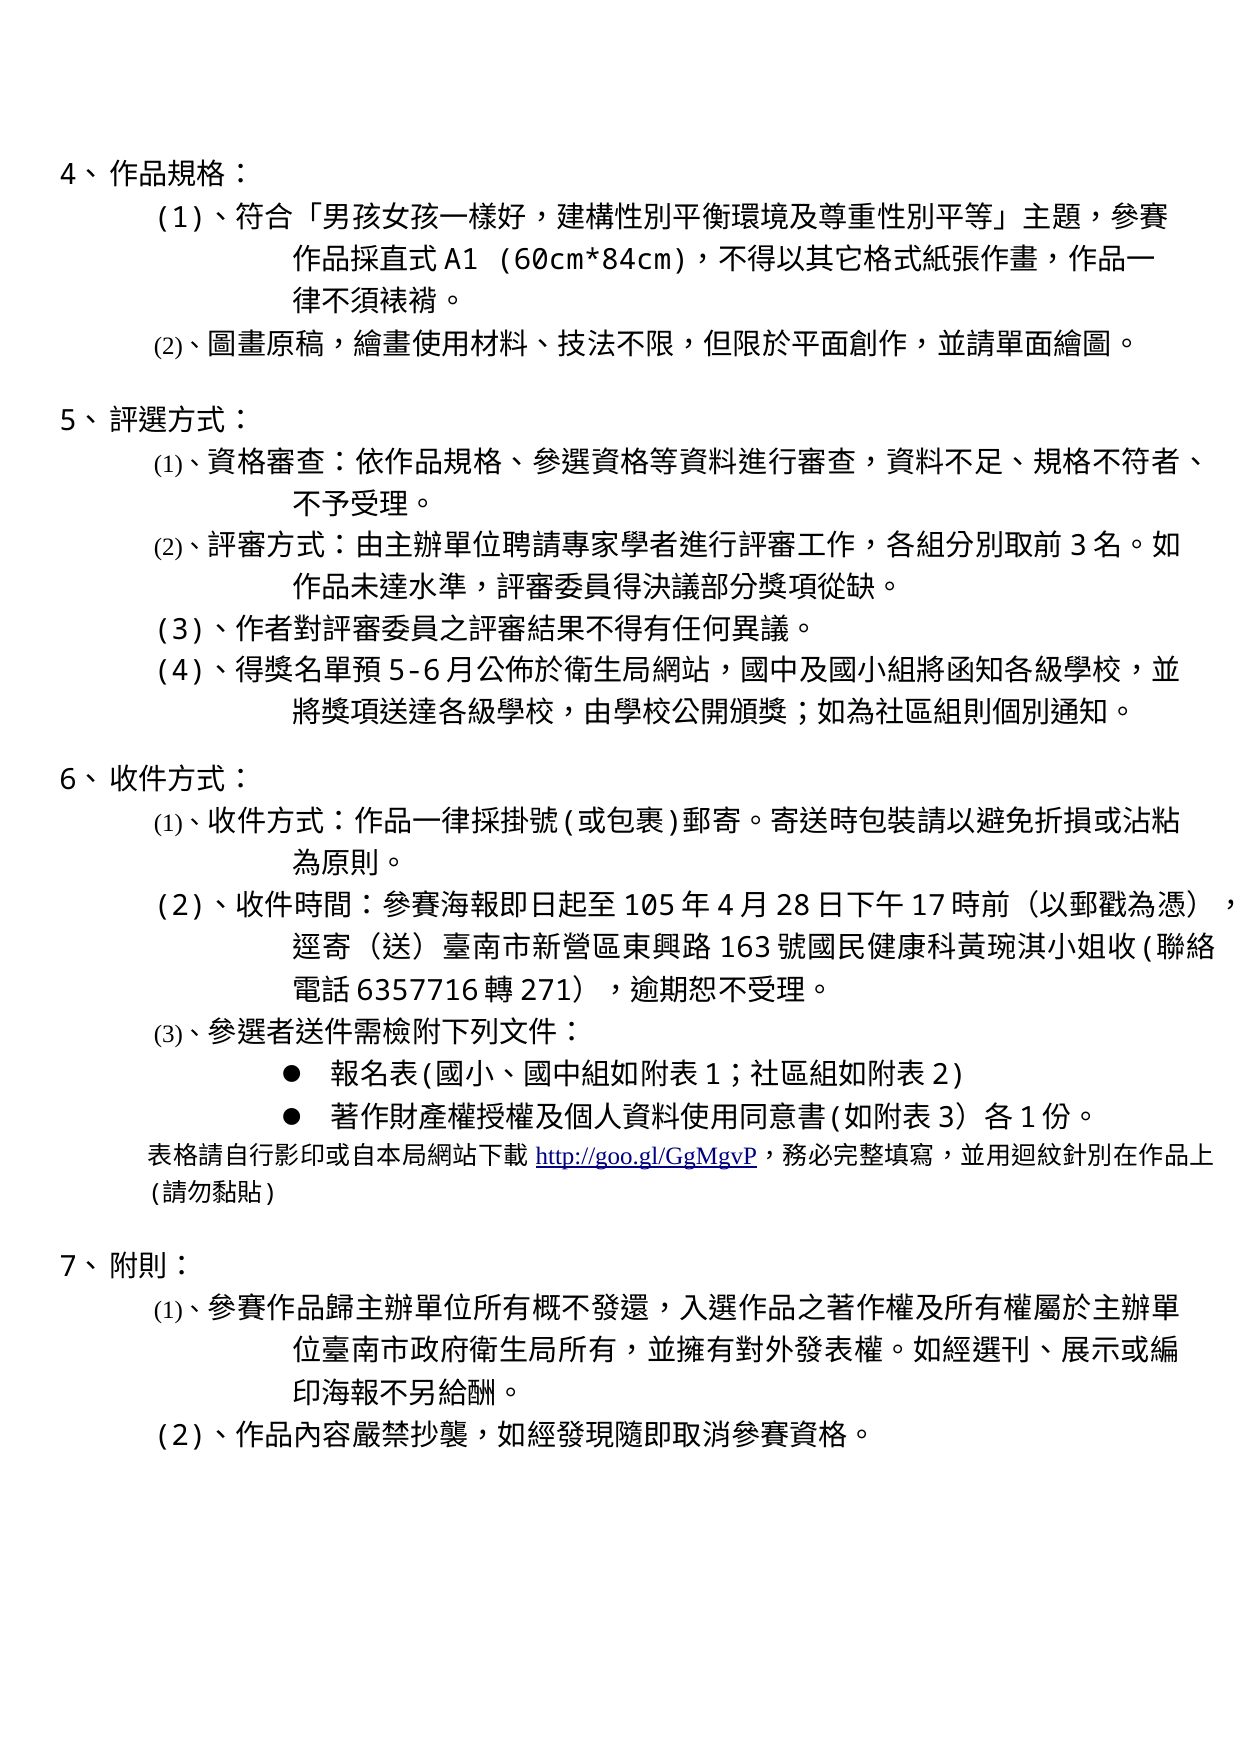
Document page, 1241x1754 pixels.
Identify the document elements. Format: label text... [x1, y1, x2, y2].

list 作品規格： [59, 151, 1181, 193]
list 得獎名單預5-6月公佈於衛生局網站，國中及國小組將函知各級學校，並將獎項送達各級學校，由學校公開頒獎；如為社區組則個別通知。 [153, 647, 1181, 731]
list 評審方式：由主辦單位聘請專家學者進行評審工作，各組分別取前3名。如作品未達水準，評審委員得決議部分獎項從缺。 [153, 522, 1181, 606]
list 作者對評審委員之評審結果不得有任何異議。 [153, 606, 1181, 647]
list 評選方式： [59, 397, 1181, 439]
list 資格審查：依作品規格、參選資格等資料進行審查，資料不足、規格不符者、不予受理。 [153, 439, 1181, 522]
list 圖畫原稿，繪畫使用材料、技法不限，但限於平面創作，並請單面繪圖。 [153, 320, 1181, 363]
text 表格請自行影印或自本局網站下載http://goo.gl/GgMgvP，務必完整填寫，並用迴紋針別在作品上(請勿黏貼) [148, 1136, 1216, 1208]
list 參賽作品歸主辦單位所有概不發還，入選作品之著作權及所有權屬於主辦單位臺南市政府衛生局所有，並擁有對外發表權。如經選刊、展示或編印海報不另給酬。 [153, 1285, 1181, 1412]
list 作品內容嚴禁抄襲，如經發現隨即取消參賽資格。 [153, 1412, 1181, 1454]
list 收件方式： [59, 756, 1181, 798]
list 參選者送件需檢附下列文件： [153, 1009, 1216, 1051]
list 收件時間：參賽海報即日起至105年4月28日下午17時前（以郵戳為憑），逕寄（送）臺南市新營區東興路163號國民健康科黃琬淇小姐收(聯絡電話6357716轉271），逾期恕不受理。 [153, 881, 1216, 1009]
list 符合「男孩女孩一樣好，建構性別平衡環境及尊重性別平等」主題，參賽作品採直式A1 (60cm*84cm)，不得以其它格式紙張作畫，作品一律不須裱褙。 [153, 193, 1181, 320]
list 報名表(國小、國中組如附表1；社區組如附表2) [281, 1051, 1216, 1093]
list 著作財產權授權及個人資料使用同意書(如附表3）各1份。 [281, 1093, 1216, 1136]
list 附則： [59, 1242, 1181, 1285]
list 收件方式：作品一律採掛號(或包裹)郵寄。寄送時包裝請以避免折損或沾粘為原則。 [153, 798, 1181, 881]
